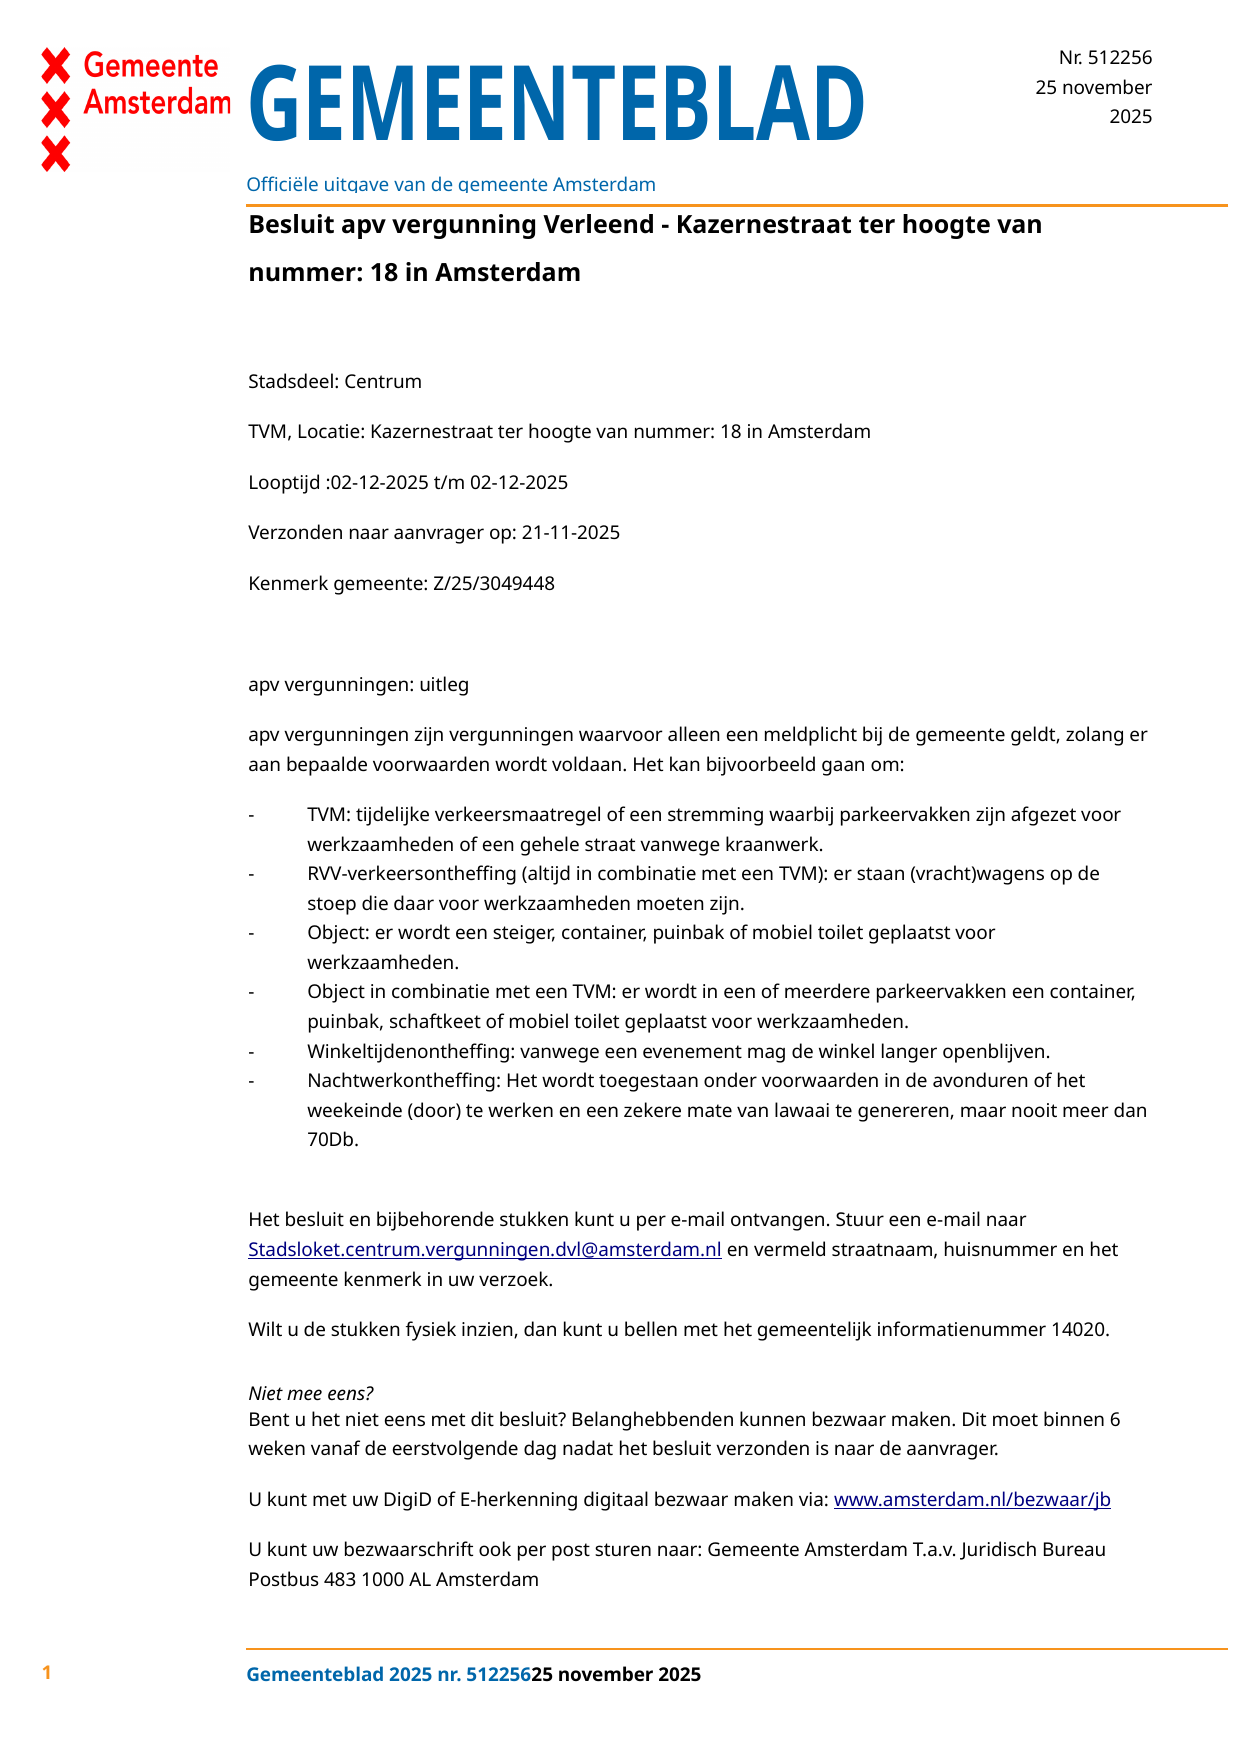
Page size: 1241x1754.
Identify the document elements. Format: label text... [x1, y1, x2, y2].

list Winkeltijdenontheffing: vanwege een evenement mag de winkel langer openblijven. [248, 1038, 1152, 1064]
text U kunt uw bezwaarschrift ook per post sturen naar: Gemeente Amsterdam T.a.v. Juridisch Bureau Postbus 483 1000 AL Amsterdam [248, 1536, 1152, 1592]
picture [41, 47, 231, 172]
text Looptijd :02-12-2025 t/m 02-12-2025 [248, 469, 1152, 495]
list Nachtwerkontheffing: Het wordt toegestaan onder voorwaarden in de avonduren of het weekeinde (door) te werken en een zekere mate van lawaai te genereren, maar nooit meer dan 70Db. [248, 1067, 1152, 1152]
text apv vergunningen: uitleg [248, 671, 1152, 697]
list Object: er wordt een steiger, container, puinbak of mobiel toilet geplaatst voor werkzaamheden. [248, 919, 1152, 975]
text Niet mee eens? [248, 1380, 1152, 1406]
text Verzonden naar aanvrager op: 21-11-2025 [248, 519, 1152, 545]
text Het besluit en bijbehorende stukken kunt u per e-mail ontvangen. Stuur een e-mail naar Stadsloket.centrum.vergunningen.dvl@amsterdam.nl en vermeld straatnaam, huisnummer en het gemeente kenmerk in uw verzoek. [248, 1207, 1152, 1292]
text Stadsdeel: Centrum [248, 368, 1152, 394]
text Besluit apv vergunning Verleend - Kazernestraat ter hoogte van nummer: 18 in Amsterdam [248, 207, 1152, 288]
list RVV-verkeersontheffing (altijd in combinatie met een TVM): er staan (vracht)wagens op de stoep die daar voor werkzaamheden moeten zijn. [248, 860, 1152, 916]
text U kunt met uw DigiD of E-herkenning digitaal bezwaar maken via: www.amsterdam.nl/bezwaar/jb [248, 1486, 1152, 1512]
text Wilt u de stukken fysiek inzien, dan kunt u bellen met het gemeentelijk informatienummer 14020. [248, 1316, 1152, 1342]
text apv vergunningen zijn vergunningen waarvoor alleen een meldplicht bij de gemeente geldt, zolang er aan bepaalde voorwaarden wordt voldaan. Het kan bijvoorbeeld gaan om: [248, 721, 1152, 777]
text TVM, Locatie: Kazernestraat ter hoogte van nummer: 18 in Amsterdam [248, 419, 1152, 444]
text Bent u het niet eens met dit besluit? Belanghebbenden kunnen bezwaar maken. Dit moet binnen 6 weken vanaf de eerstvolgende dag nadat het besluit verzonden is naar de aanvrager. [248, 1406, 1152, 1461]
text Kenmerk gemeente: Z/25/3049448 [248, 570, 1152, 596]
list Object in combinatie met een TVM: er wordt in een of meerdere parkeervakken een container, puinbak, schaftkeet of mobiel toilet geplaatst voor werkzaamheden. [248, 979, 1152, 1034]
list TVM: tijdelijke verkeersmaatregel of een stremming waarbij parkeervakken zijn afgezet voor werkzaamheden of een gehele straat vanwege kraanwerk. [248, 801, 1152, 857]
